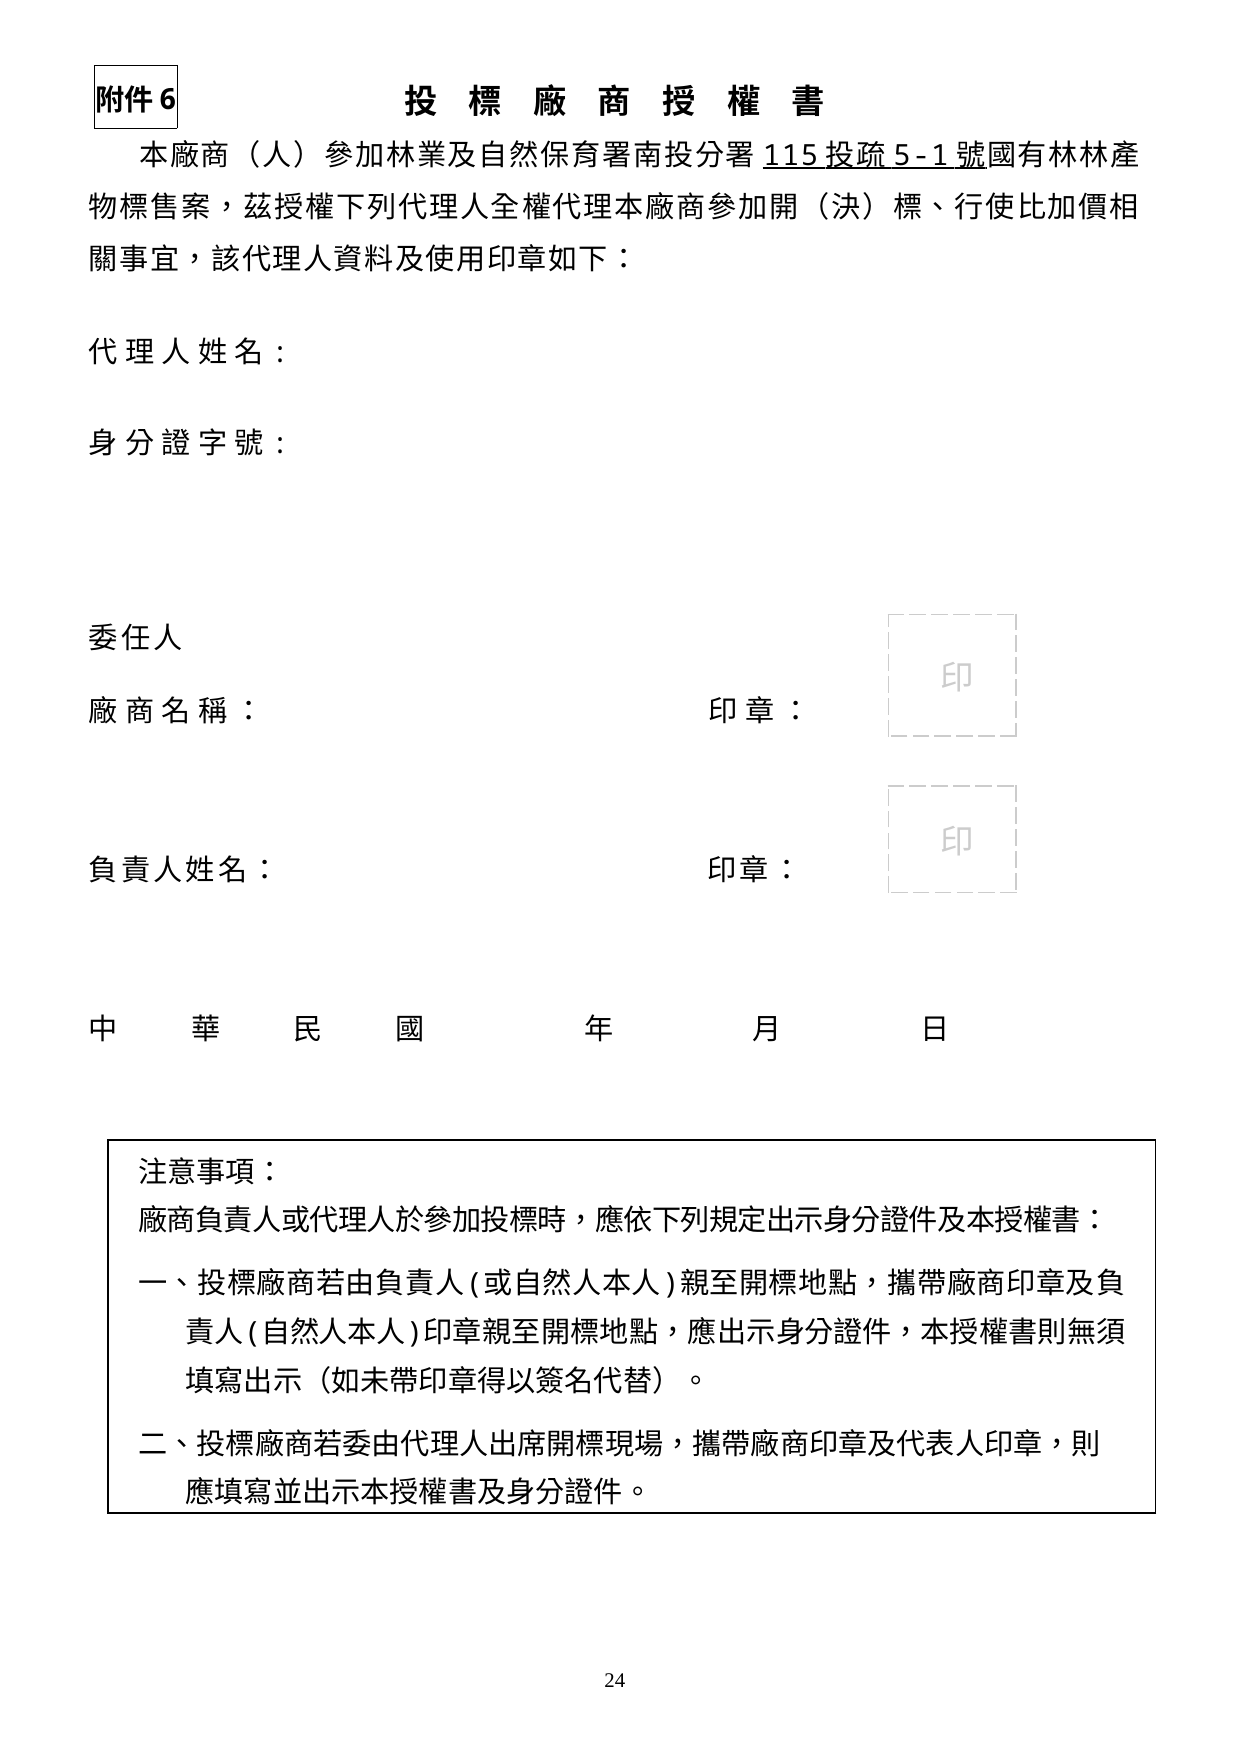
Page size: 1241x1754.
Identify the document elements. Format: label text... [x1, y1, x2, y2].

text 中 華 民 國 年 月 日 [89, 1002, 1140, 1048]
text 一、投標廠商若由負責人(或自然人本人)親至開標地點，攜帶廠商印章及負責人(自然人本人)印章親至開標地點，應出示身分證件，本授權書則無須填寫出示（如未帶印章得以簽名代替）。 [138, 1260, 1126, 1399]
text 注意事項： [138, 1148, 1126, 1191]
text 廠商負責人或代理人於參加投標時，應依下列規定出示身分證件及本授權書： [138, 1197, 1126, 1239]
text 二、投標廠商若委由代理人出席開標現場，攜帶廠商印章及代表人印章，則應填寫並出示本授權書及身分證件。 [138, 1420, 1126, 1505]
text 廠商名稱： 印章： [89, 679, 887, 732]
text 本廠商（人）參加林業及自然保育署南投分署115投疏5-1號國有林林產物標售案，茲授權下列代理人全權代理本廠商參加開（決）標、行使比加價相關事宜，該代理人資料及使用印章如下： [89, 123, 1140, 279]
text 印 [903, 651, 1002, 699]
text 印 [903, 815, 1002, 863]
text [95, 119, 177, 128]
text [1017, 844, 1140, 890]
text 附件6 [95, 77, 177, 119]
text 代理人姓名: [89, 325, 1140, 371]
text 投 標 廠 商 授 權 書 [178, 75, 1140, 123]
text 身分證字號: [89, 417, 1140, 463]
text 委任人 [89, 607, 1140, 737]
text [1017, 679, 1140, 732]
text 負責人姓名： 印章： [89, 844, 887, 890]
text [95, 66, 177, 77]
